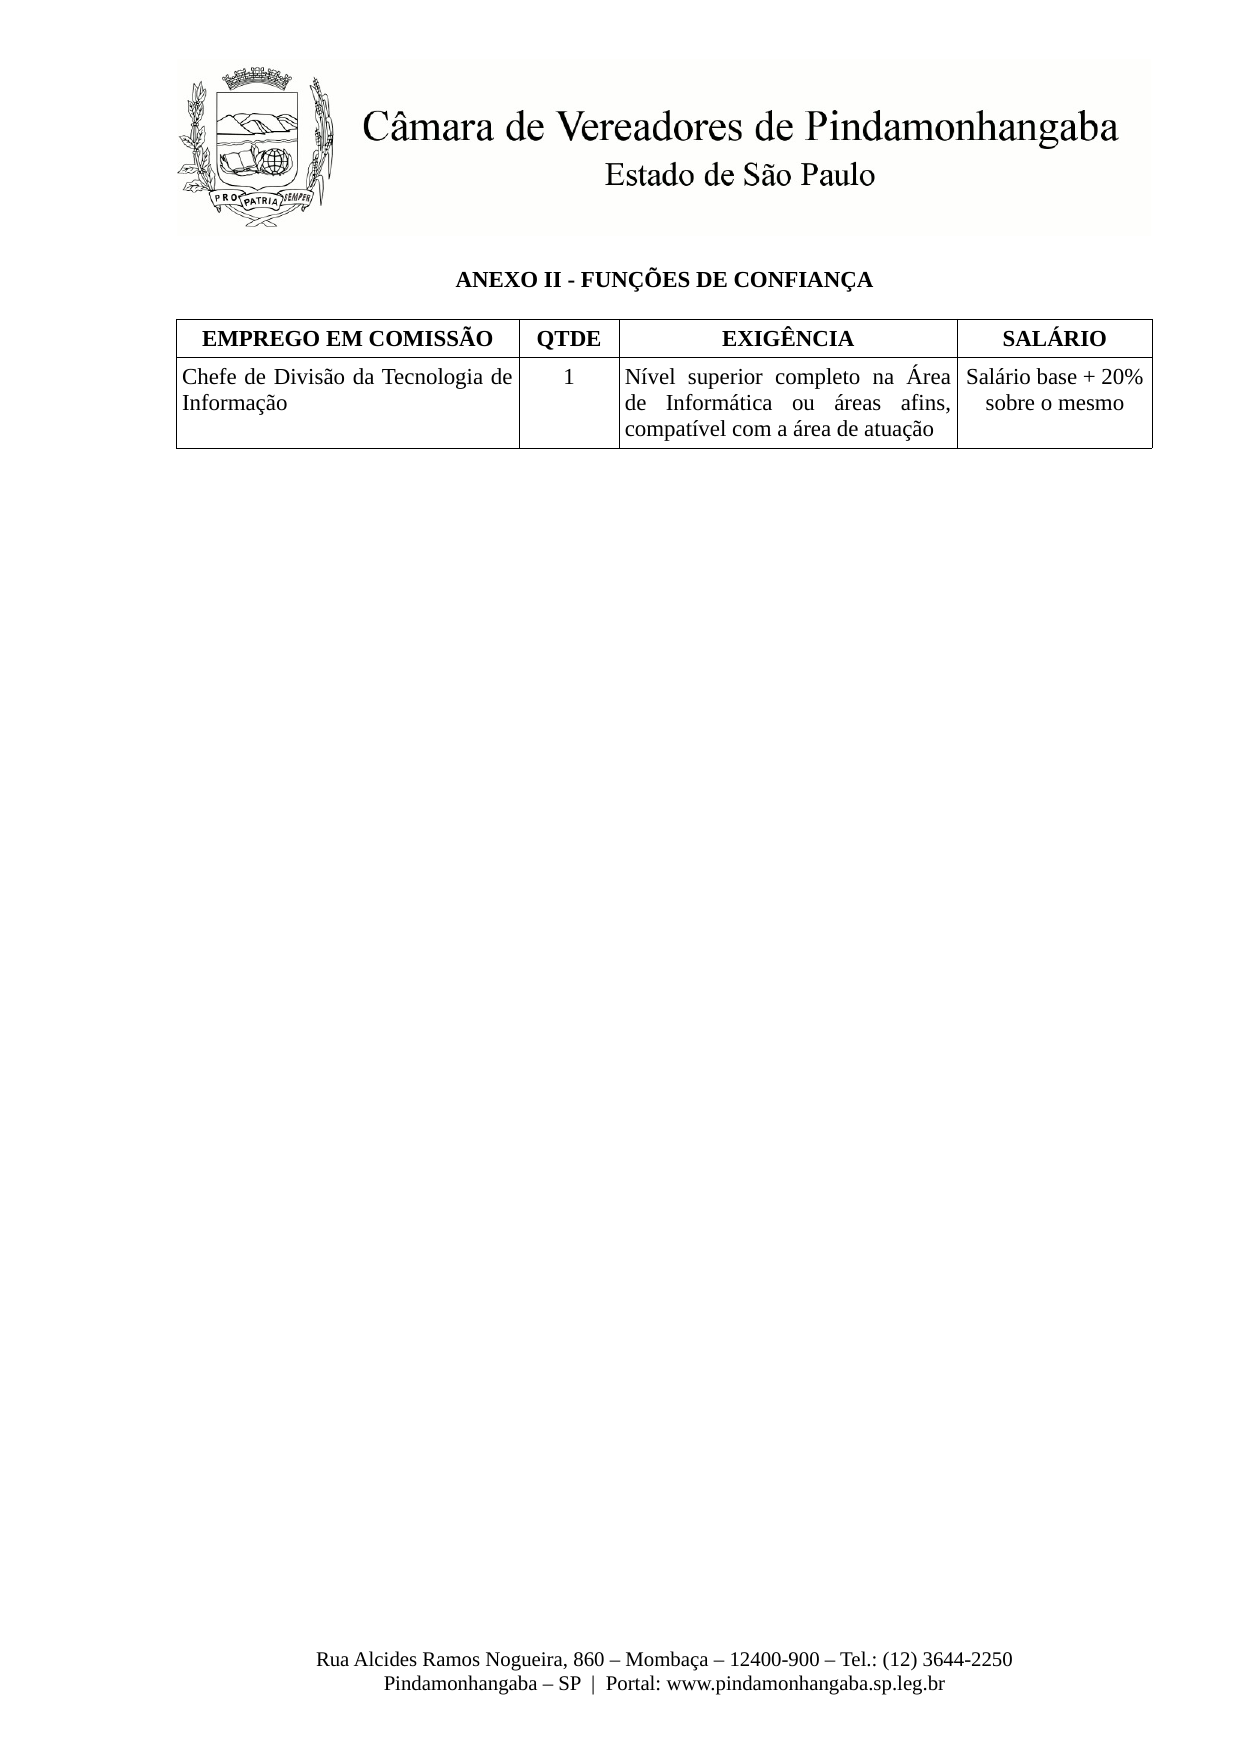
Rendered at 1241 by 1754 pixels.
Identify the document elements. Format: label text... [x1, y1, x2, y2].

table_header EMPREGO EM COMISSÃO [177, 320, 519, 357]
table_cell Salário base + 20% sobre o mesmo [958, 358, 1152, 447]
table_cell Nível superior completo na Área de Informática ou áreas afins, compatível com a área de atuação [620, 358, 957, 447]
table_header SALÁRIO [958, 320, 1152, 357]
picture [177, 59, 1152, 236]
table_cell 1 [520, 358, 619, 447]
table_cell Chefe de Divisão da Tecnologia de Informação [177, 358, 519, 447]
table_header EXIGÊNCIA [620, 320, 957, 357]
table_header QTDE [520, 320, 619, 357]
text ANEXO II - FUNÇÕES DE CONFIANÇA [177, 266, 1152, 292]
